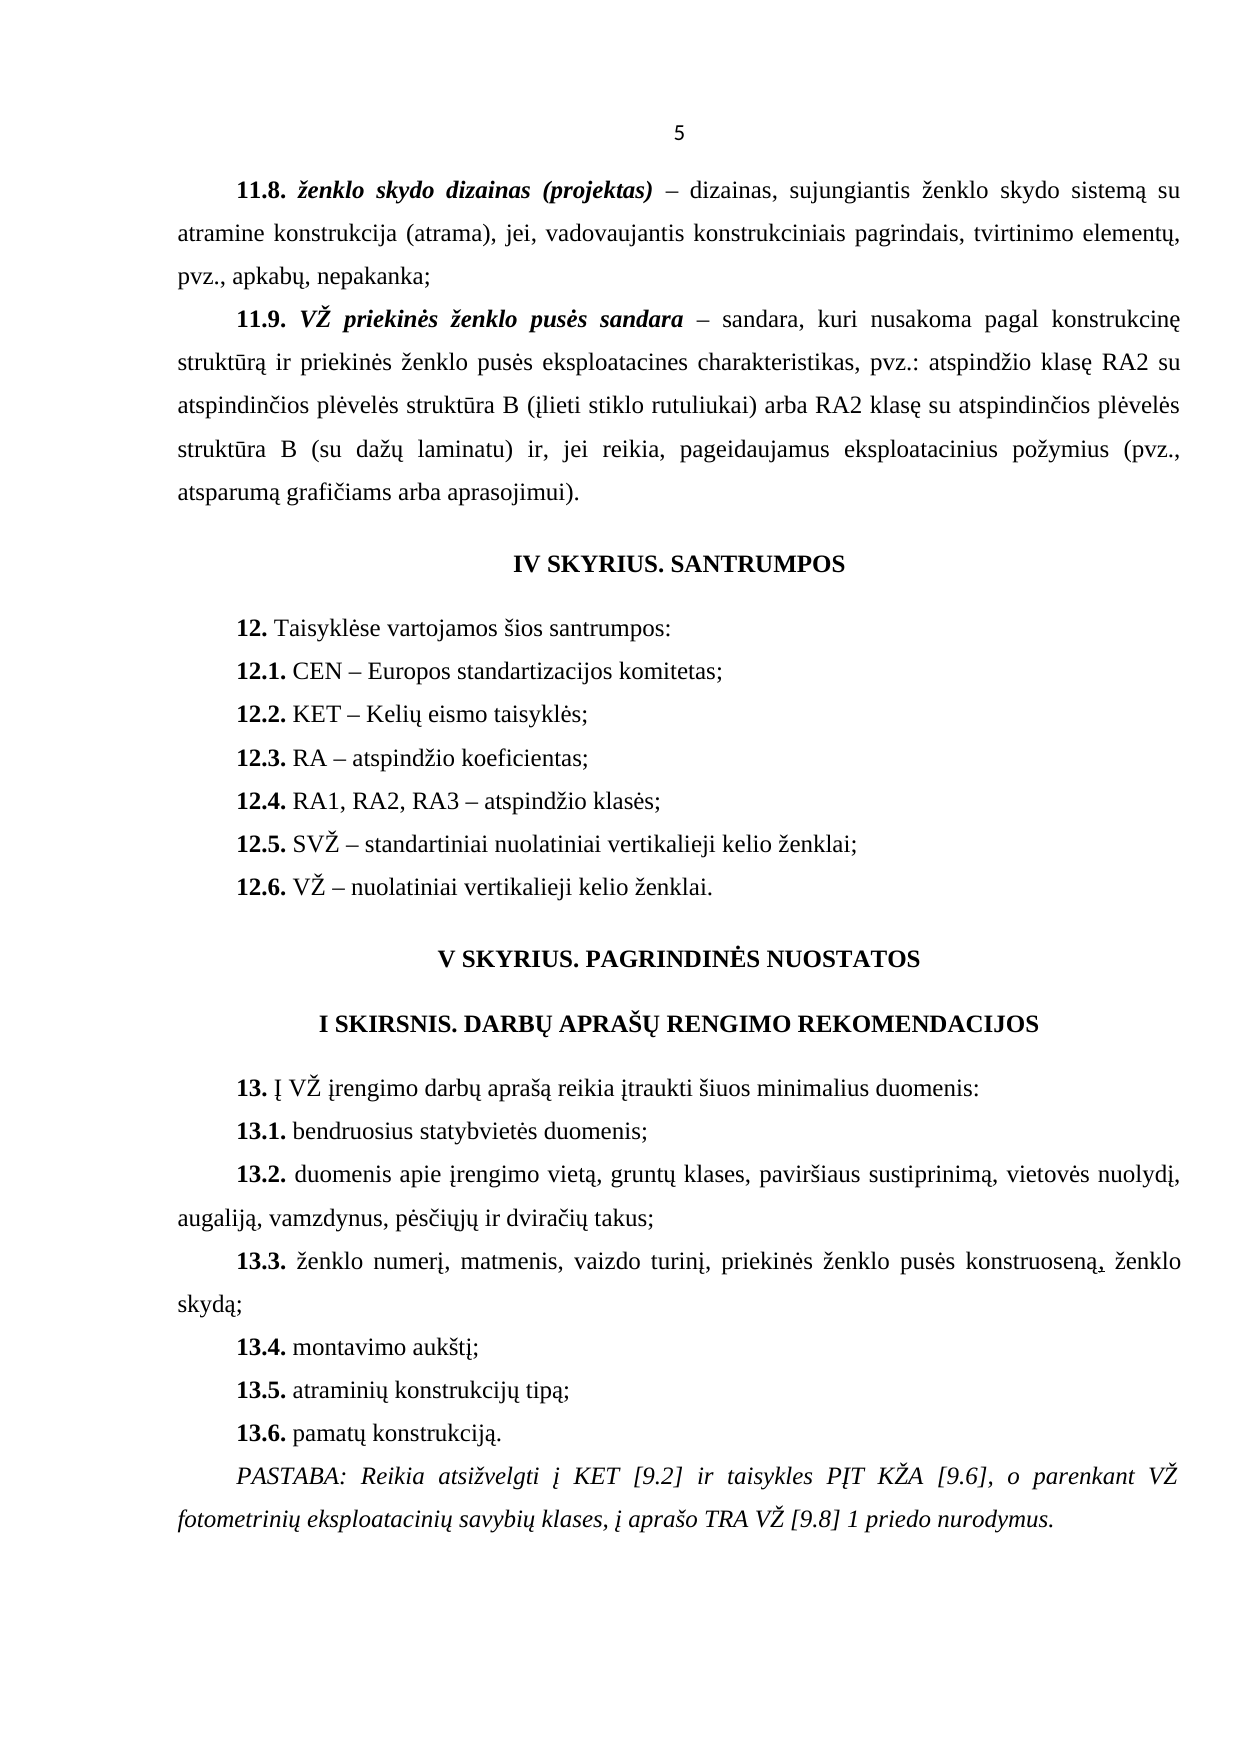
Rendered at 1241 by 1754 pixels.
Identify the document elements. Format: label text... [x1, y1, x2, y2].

text 13.2. duomenis apie įrengimo vietą, gruntų klases, paviršiaus sustiprinimą, vietovės nuolydį, augaliją, vamzdynus, pėsčiųjų ir dviračių takus; [177, 1159, 1181, 1231]
text 12.4. RA1, RA2, RA3 – atspindžio klasės; [177, 786, 1181, 814]
text 13.4. montavimo aukštį; [177, 1332, 1181, 1361]
text 12.5. SVŽ – standartiniai nuolatiniai vertikalieji kelio ženklai; [177, 829, 1181, 858]
text 12. Taisyklėse vartojamos šios santrumpos: [177, 613, 1181, 642]
text 12.2. KET – Kelių eismo taisyklės; [177, 699, 1181, 728]
text 13.6. pamatų konstrukciją. [177, 1418, 1181, 1447]
text 13.3. ženklo numerį, matmenis, vaizdo turinį, priekinės ženklo pusės konstruoseną, ženklo skydą; [177, 1246, 1181, 1318]
text 11.8. ženklo skydo dizainas (projektas) – dizainas, sujungiantis ženklo skydo sistemą su atramine konstrukcija (atrama), jei, vadovaujantis konstrukciniais pagrindais, tvirtinimo elementų, pvz., apkabų, nepakanka; [177, 175, 1181, 290]
text 12.6. VŽ – nuolatiniai vertikalieji kelio ženklai. [177, 872, 1181, 901]
text 13.5. atraminių konstrukcijų tipą; [177, 1375, 1181, 1404]
text 11.9. VŽ priekinės ženklo pusės sandara – sandara, kuri nusakoma pagal konstrukcinę struktūrą ir priekinės ženklo pusės eksploatacines charakteristikas, pvz.: atspindžio klasę RA2 su atspindinčios plėvelės struktūra B (įlieti stiklo rutuliukai) arba RA2 klasę su atspindinčios plėvelės struktūra B (su dažų laminatu) ir, jei reikia, pageidaujamus eksploatacinius požymius (pvz., atsparumą grafičiams arba aprasojimui). [177, 304, 1181, 506]
text I SKIRSNIS. DARBŲ APRAŠŲ RENGIMO REKOMENDACIJOS [177, 1009, 1181, 1037]
text 12.3. RA – atspindžio koeficientas; [177, 743, 1181, 771]
text V SKYRIUS. PAGRINDINĖS NUOSTATOS [177, 944, 1181, 973]
text PASTABA: Reikia atsižvelgti į KET [9.2] ir taisykles PĮT KŽA [9.6], o parenkant VŽ fotometrinių eksploatacinių savybių klases, į aprašo TRA VŽ [9.8] 1 priedo nurodymus. [177, 1461, 1181, 1533]
text 13.1. bendruosius statybvietės duomenis; [177, 1116, 1181, 1145]
text IV SKYRIUS. SANTRUMPOS [177, 549, 1181, 577]
text 12.1. CEN – Europos standartizacijos komitetas; [177, 656, 1181, 685]
text 13. Į VŽ įrengimo darbų aprašą reikia įtraukti šiuos minimalius duomenis: [177, 1073, 1181, 1102]
